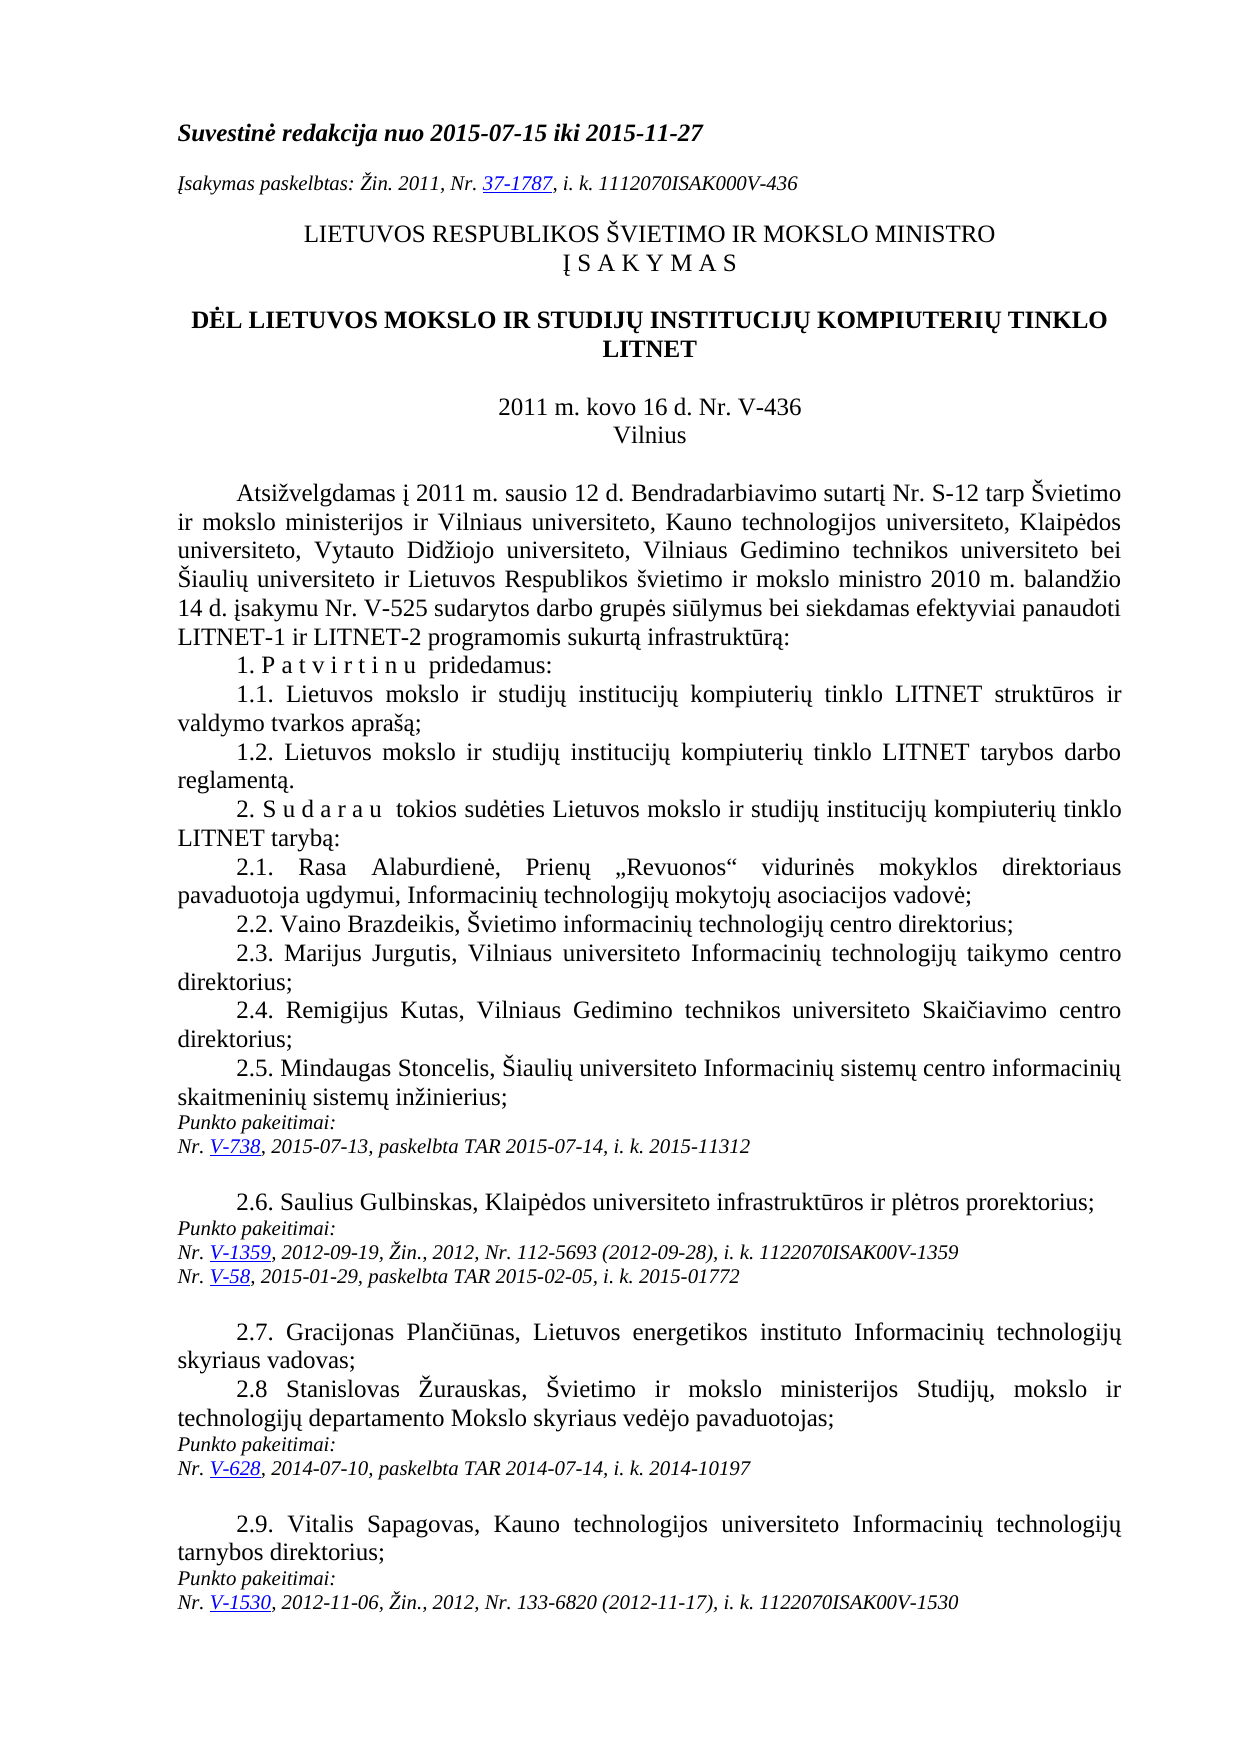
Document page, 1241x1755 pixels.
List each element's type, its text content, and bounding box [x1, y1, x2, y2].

text 1. Patvirtinu pridedamus: [177, 650, 1122, 679]
text 2.9. Vitalis Sapagovas, Kauno technologijos universiteto Informacinių technologijų tarnybos direktorius; [177, 1509, 1122, 1566]
text Įsakymas paskelbtas: Žin. 2011, Nr. 37-1787, i. k. 1112070ISAK000V-436 [177, 171, 1122, 195]
text 2.3. Marijus Jurgutis, Vilniaus universiteto Informacinių technologijų taikymo centro direktorius; [177, 938, 1122, 995]
text 2.2. Vaino Brazdeikis, Švietimo informacinių technologijų centro direktorius; [177, 909, 1122, 938]
text Suvestinė redakcija nuo 2015-07-15 iki 2015-11-27 [177, 118, 1122, 147]
text Nr. V-738, 2015-07-13, paskelbta TAR 2015-07-14, i. k. 2015-11312 [177, 1134, 1122, 1158]
text Atsižvelgdamas į 2011 m. sausio 12 d. Bendradarbiavimo sutartį Nr. S-12 tarp Švietimo ir mokslo ministerijos ir Vilniaus universiteto, Kauno technologijos universiteto, Klaipėdos universiteto, Vytauto Didžiojo universiteto, Vilniaus Gedimino technikos universiteto bei Šiaulių universiteto ir Lietuvos Respublikos švietimo ir mokslo ministro 2010 m. balandžio 14 d. įsakymu Nr. V-525 sudarytos darbo grupės siūlymus bei siekdamas efektyviai panaudoti LITNET-1 ir LITNET-2 programomis sukurtą infrastruktūrą: [177, 478, 1122, 650]
text 2.6. Saulius Gulbinskas, Klaipėdos universiteto infrastruktūros ir plėtros prorektorius; [177, 1187, 1122, 1216]
text 2.4. Remigijus Kutas, Vilniaus Gedimino technikos universiteto Skaičiavimo centro direktorius; [177, 995, 1122, 1053]
text LIETUVOS RESPUBLIKOS ŠVIETIMO IR MOKSLO MINISTRO [177, 219, 1122, 248]
text 2. Sudarau tokios sudėties Lietuvos mokslo ir studijų institucijų kompiuterių tinklo LITNET tarybą: [177, 794, 1122, 852]
text Nr. V-58, 2015-01-29, paskelbta TAR 2015-02-05, i. k. 2015-01772 [177, 1264, 1122, 1288]
text 1.1. Lietuvos mokslo ir studijų institucijų kompiuterių tinklo LITNET struktūros ir valdymo tvarkos aprašą; [177, 679, 1122, 737]
text Vilnius [177, 420, 1122, 449]
text Punkto pakeitimai: [177, 1216, 1122, 1240]
text 2.7. Gracijonas Plančiūnas, Lietuvos energetikos instituto Informacinių technologijų skyriaus vadovas; [177, 1317, 1122, 1374]
text Punkto pakeitimai: [177, 1432, 1122, 1456]
text 2011 m. kovo 16 d. Nr. V-436 [177, 392, 1122, 420]
text 2.5. Mindaugas Stoncelis, Šiaulių universiteto Informacinių sistemų centro informacinių skaitmeninių sistemų inžinierius; [177, 1053, 1122, 1110]
text Nr. V-1359, 2012-09-19, Žin., 2012, Nr. 112-5693 (2012-09-28), i. k. 1122070ISAK00V-1359 [177, 1240, 1122, 1264]
text Punkto pakeitimai: [177, 1110, 1122, 1134]
text Punkto pakeitimai: [177, 1566, 1122, 1590]
text Nr. V-1530, 2012-11-06, Žin., 2012, Nr. 133-6820 (2012-11-17), i. k. 1122070ISAK00V-1530 [177, 1590, 1122, 1614]
text DĖL LIETUVOS MOKSLO IR STUDIJŲ INSTITUCIJŲ KOMPIUTERIŲ TINKLO LITNET [177, 305, 1122, 363]
text 2.8 Stanislovas Žurauskas, Švietimo ir mokslo ministerijos Studijų, mokslo ir technologijų departamento Mokslo skyriaus vedėjo pavaduotojas; [177, 1374, 1122, 1432]
text 1.2. Lietuvos mokslo ir studijų institucijų kompiuterių tinklo LITNET tarybos darbo reglamentą. [177, 737, 1122, 794]
text 2.1. Rasa Alaburdienė, Prienų „Revuonos“ vidurinės mokyklos direktoriaus pavaduotoja ugdymui, Informacinių technologijų mokytojų asociacijos vadovė; [177, 852, 1122, 909]
text Nr. V-628, 2014-07-10, paskelbta TAR 2014-07-14, i. k. 2014-10197 [177, 1456, 1122, 1480]
text ĮSAKYMAS [177, 248, 1122, 277]
